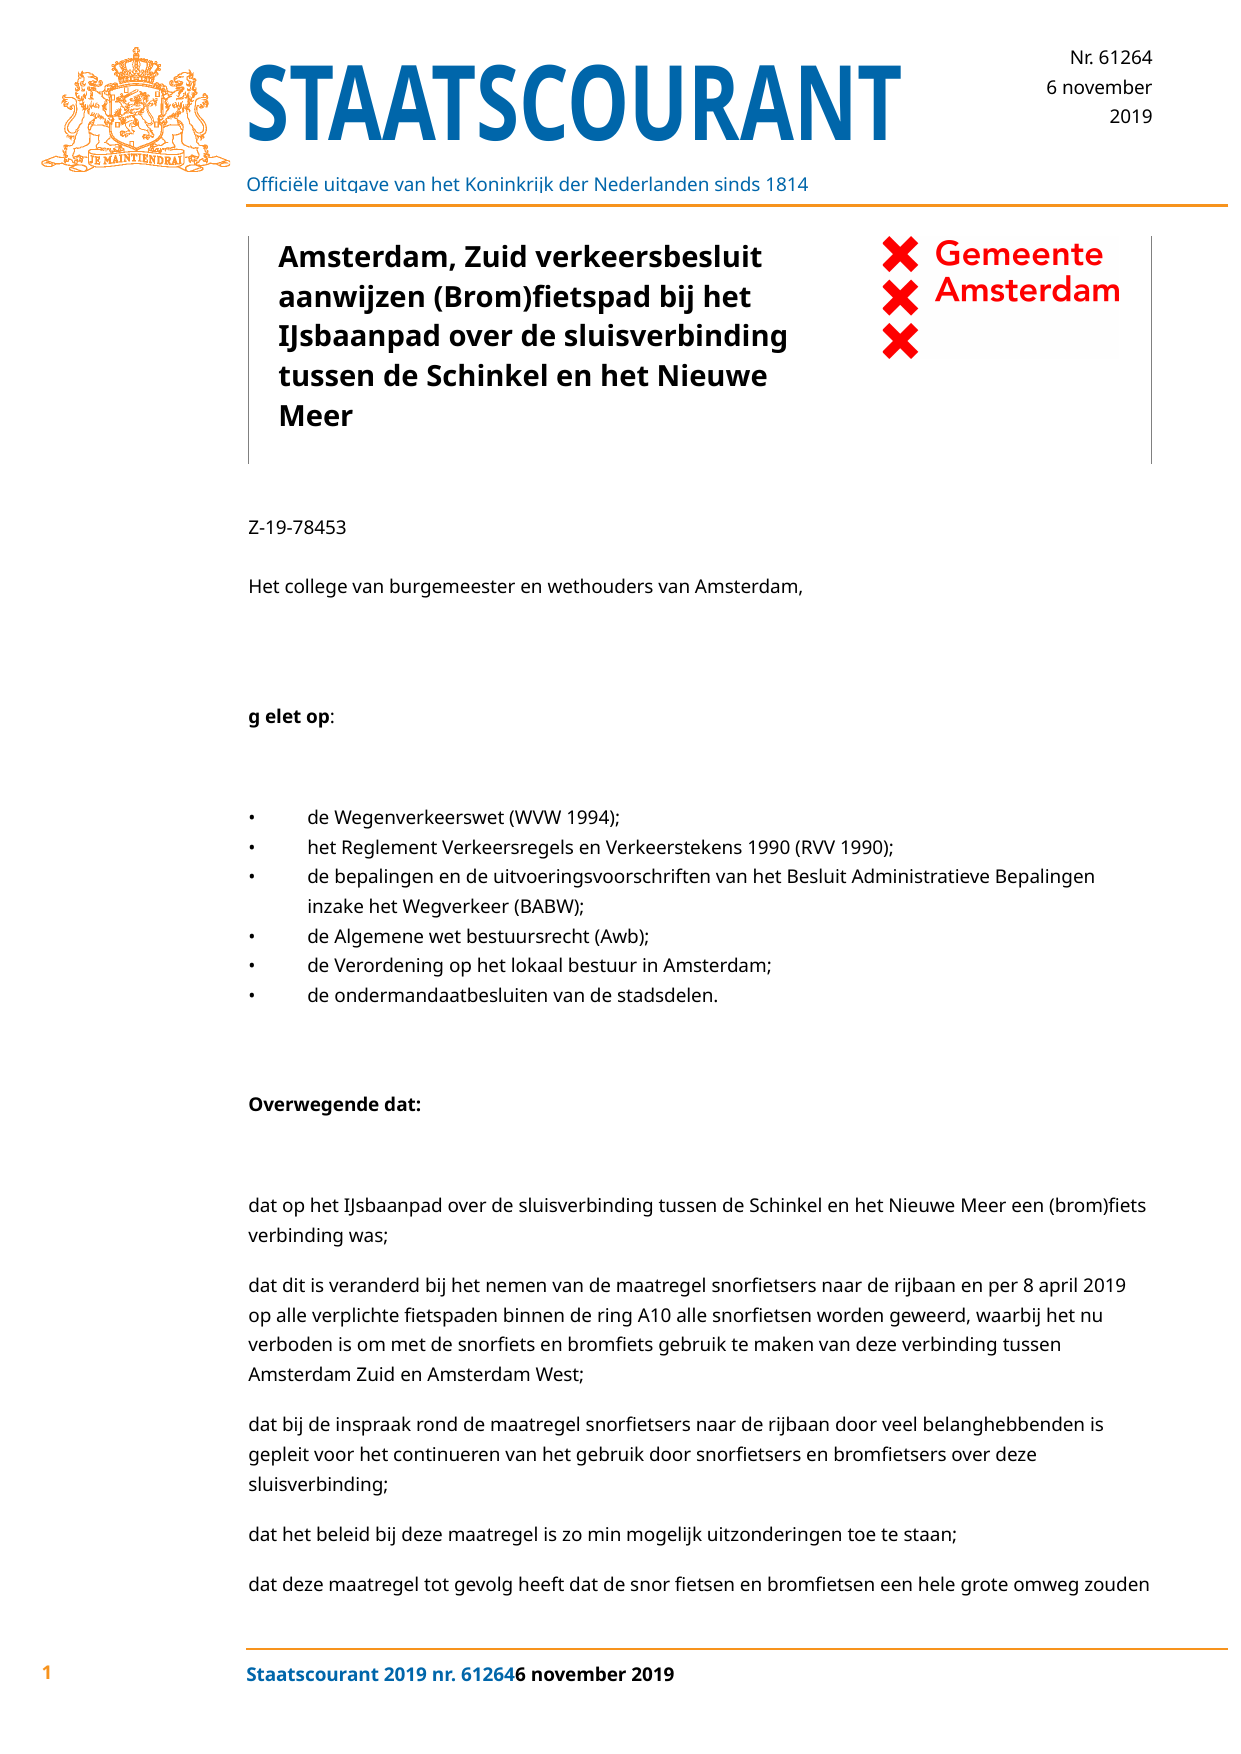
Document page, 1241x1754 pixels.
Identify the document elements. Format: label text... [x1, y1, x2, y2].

picture [882, 236, 1119, 359]
text dat bij de inspraak rond de maatregel snorfietsers naar de rijbaan door veel belanghebbenden is gepleit voor het continueren van het gebruik door snorfietsers en bromfietsers over deze sluisverbinding; [248, 1412, 1152, 1496]
picture [41, 47, 231, 172]
text g elet op: [248, 704, 1152, 729]
list de Wegenverkeerswet (WVW 1994); [248, 804, 1152, 830]
list de Verordening op het lokaal bestuur in Amsterdam; [248, 952, 1152, 978]
text dat dit is veranderd bij het nemen van de maatregel snorfietsers naar de rijbaan en per 8 april 2019 op alle verplichte fietspaden binnen de ring A10 alle snorfietsen worden geweerd, waarbij het nu verboden is om met de snorfiets en bromfiets gebruik te maken van deze verbinding tussen Amsterdam Zuid en Amsterdam West; [248, 1272, 1152, 1387]
list de ondermandaatbesluiten van de stadsdelen. [248, 982, 1152, 1008]
text Z-19-78453 [248, 514, 1152, 540]
text dat op het IJsbaanpad over de sluisverbinding tussen de Schinkel en het Nieuwe Meer een (brom)fiets verbinding was; [248, 1192, 1152, 1248]
text Het college van burgemeester en wethouders van Amsterdam, [248, 573, 1152, 599]
list de bepalingen en de uitvoeringsvoorschriften van het Besluit Administratieve Bepalingen inzake het Wegverkeer (BABW); [248, 864, 1152, 919]
list de Algemene wet bestuursrecht (Awb); [248, 923, 1152, 948]
list het Reglement Verkeersregels en Verkeerstekens 1990 (RVV 1990); [248, 834, 1152, 860]
text dat het beleid bij deze maatregel is zo min mogelijk uitzonderingen toe te staan; [248, 1521, 1152, 1547]
text dat deze maatregel tot gevolg heeft dat de snor fietsen en bromfietsen een hele grote omweg zouden [248, 1572, 1152, 1597]
table_header Amsterdam, Zuid verkeersbesluit aanwijzen (Brom)fietspad bij het IJsbaanpad over de sluisverbinding tussen de Schinkel en het Nieuwe Meer [249, 236, 850, 464]
table_header [850, 236, 1151, 464]
text Overwegende dat: [248, 1092, 1152, 1117]
